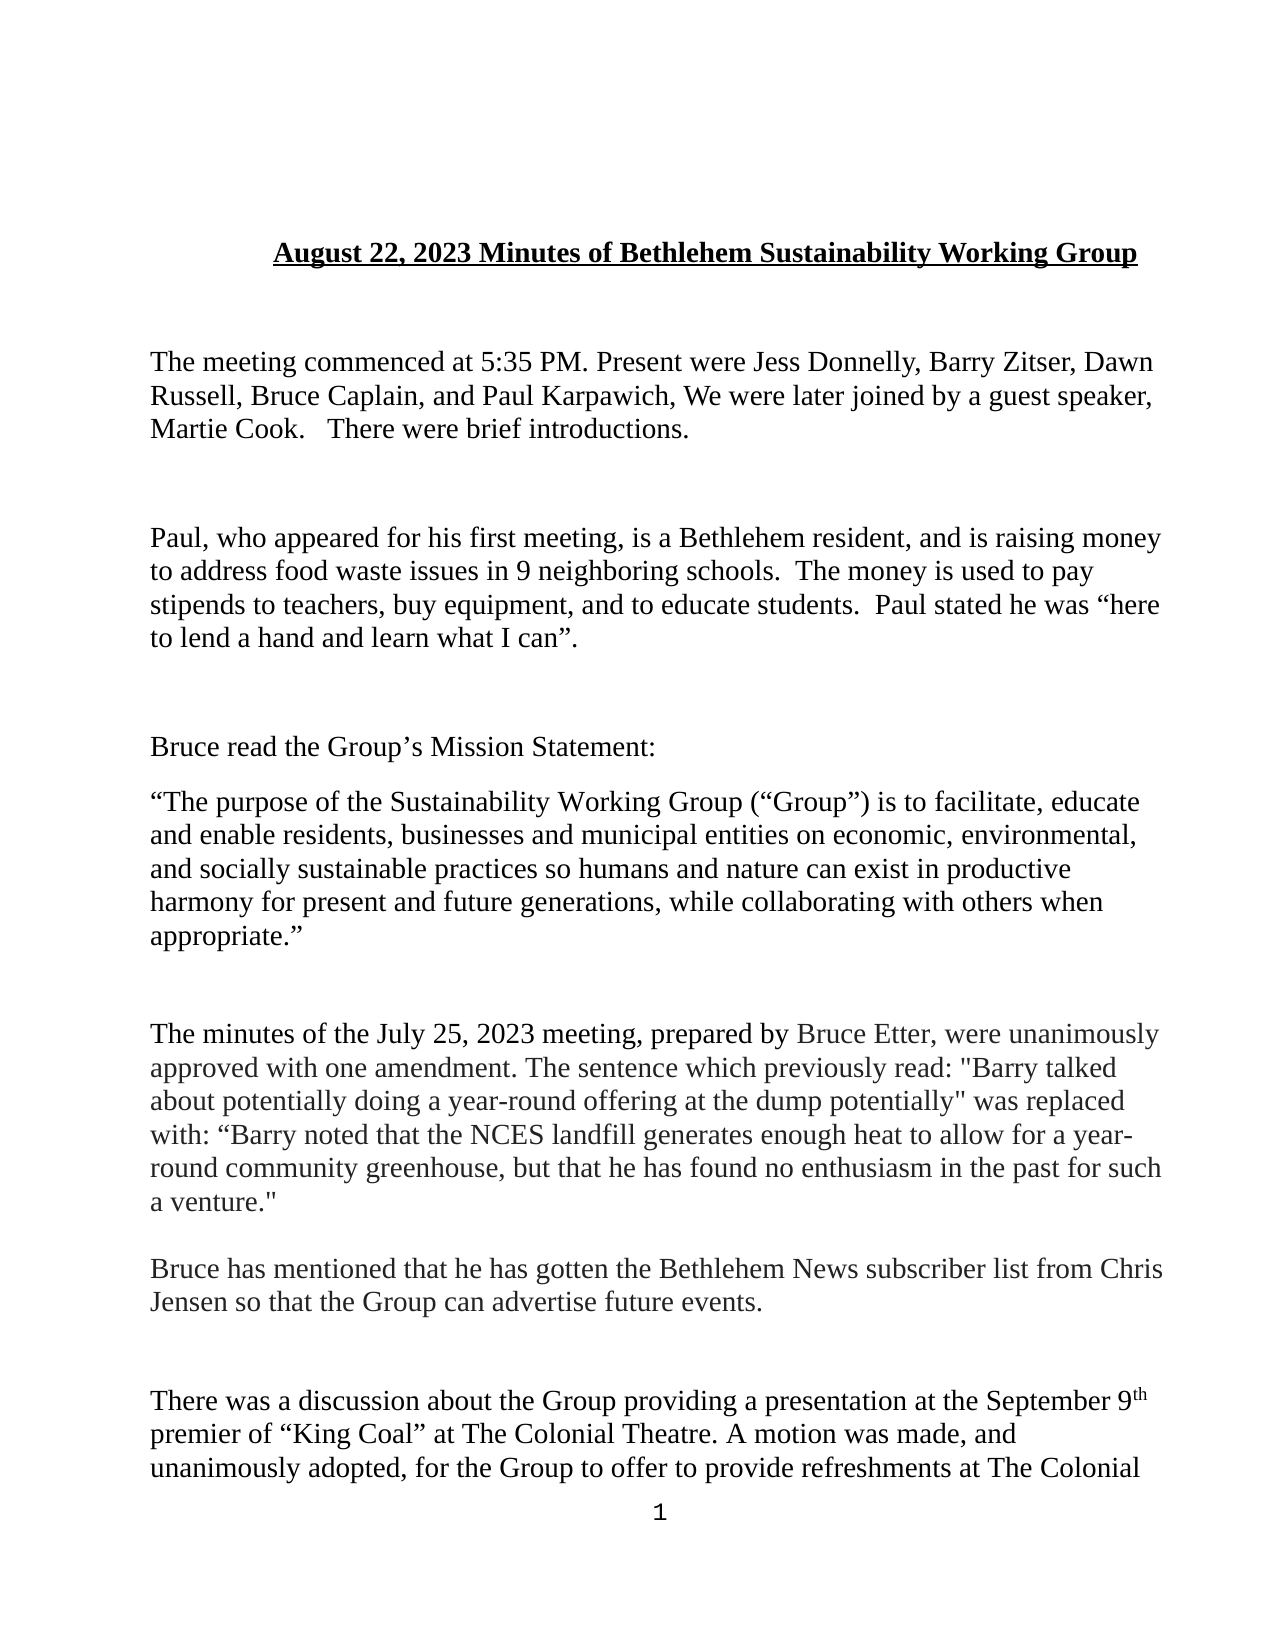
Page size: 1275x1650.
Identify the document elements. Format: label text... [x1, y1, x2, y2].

text There was a discussion about the Group providing a presentation at the September 9th premier of “King Coal” at The Colonial Theatre. A motion was made, and unanimously adopted, for the Group to offer to provide refreshments at The Colonial [150, 1383, 1170, 1483]
text “The purpose of the Sustainability Working Group (“Group”) is to facilitate, educate and enable residents, businesses and municipal entities on economic, environmental, and socially sustainable practices so humans and nature can exist in productive harmony for present and future generations, while collaborating with others when appropriate.” [150, 784, 1170, 951]
text Paul, who appeared for his first meeting, is a Bethlehem resident, and is raising money to address food waste issues in 9 neighboring schools. The money is used to pay stipends to teachers, buy equipment, and to educate students. Paul stated he was “here to lend a hand and learn what I can”. [150, 520, 1170, 654]
text The minutes of the July 25, 2023 meeting, prepared by Bruce Etter, were unanimously approved with one amendment. The sentence which previously read: "Barry talked about potentially doing a year-round offering at the dump potentially" was replaced with: “Barry noted that the NCES landfill generates enough heat to allow for a year-round community greenhouse, but that he has found no enthusiasm in the past for such a venture." [150, 1016, 1170, 1217]
text The meeting commenced at 5:35 PM. Present were Jess Donnelly, Barry Zitser, Dawn Russell, Bruce Caplain, and Paul Karpawich, We were later joined by a guest speaker, Martie Cook. There were brief introductions. [150, 344, 1170, 445]
text Bruce read the Group’s Mission Statement: [150, 729, 1170, 763]
text Bruce has mentioned that he has gotten the Bethlehem News subscriber list from Chris Jensen so that the Group can advertise future events. [150, 1251, 1170, 1318]
text August 22, 2023 Minutes of Bethlehem Sustainability Working Group [241, 235, 1170, 269]
